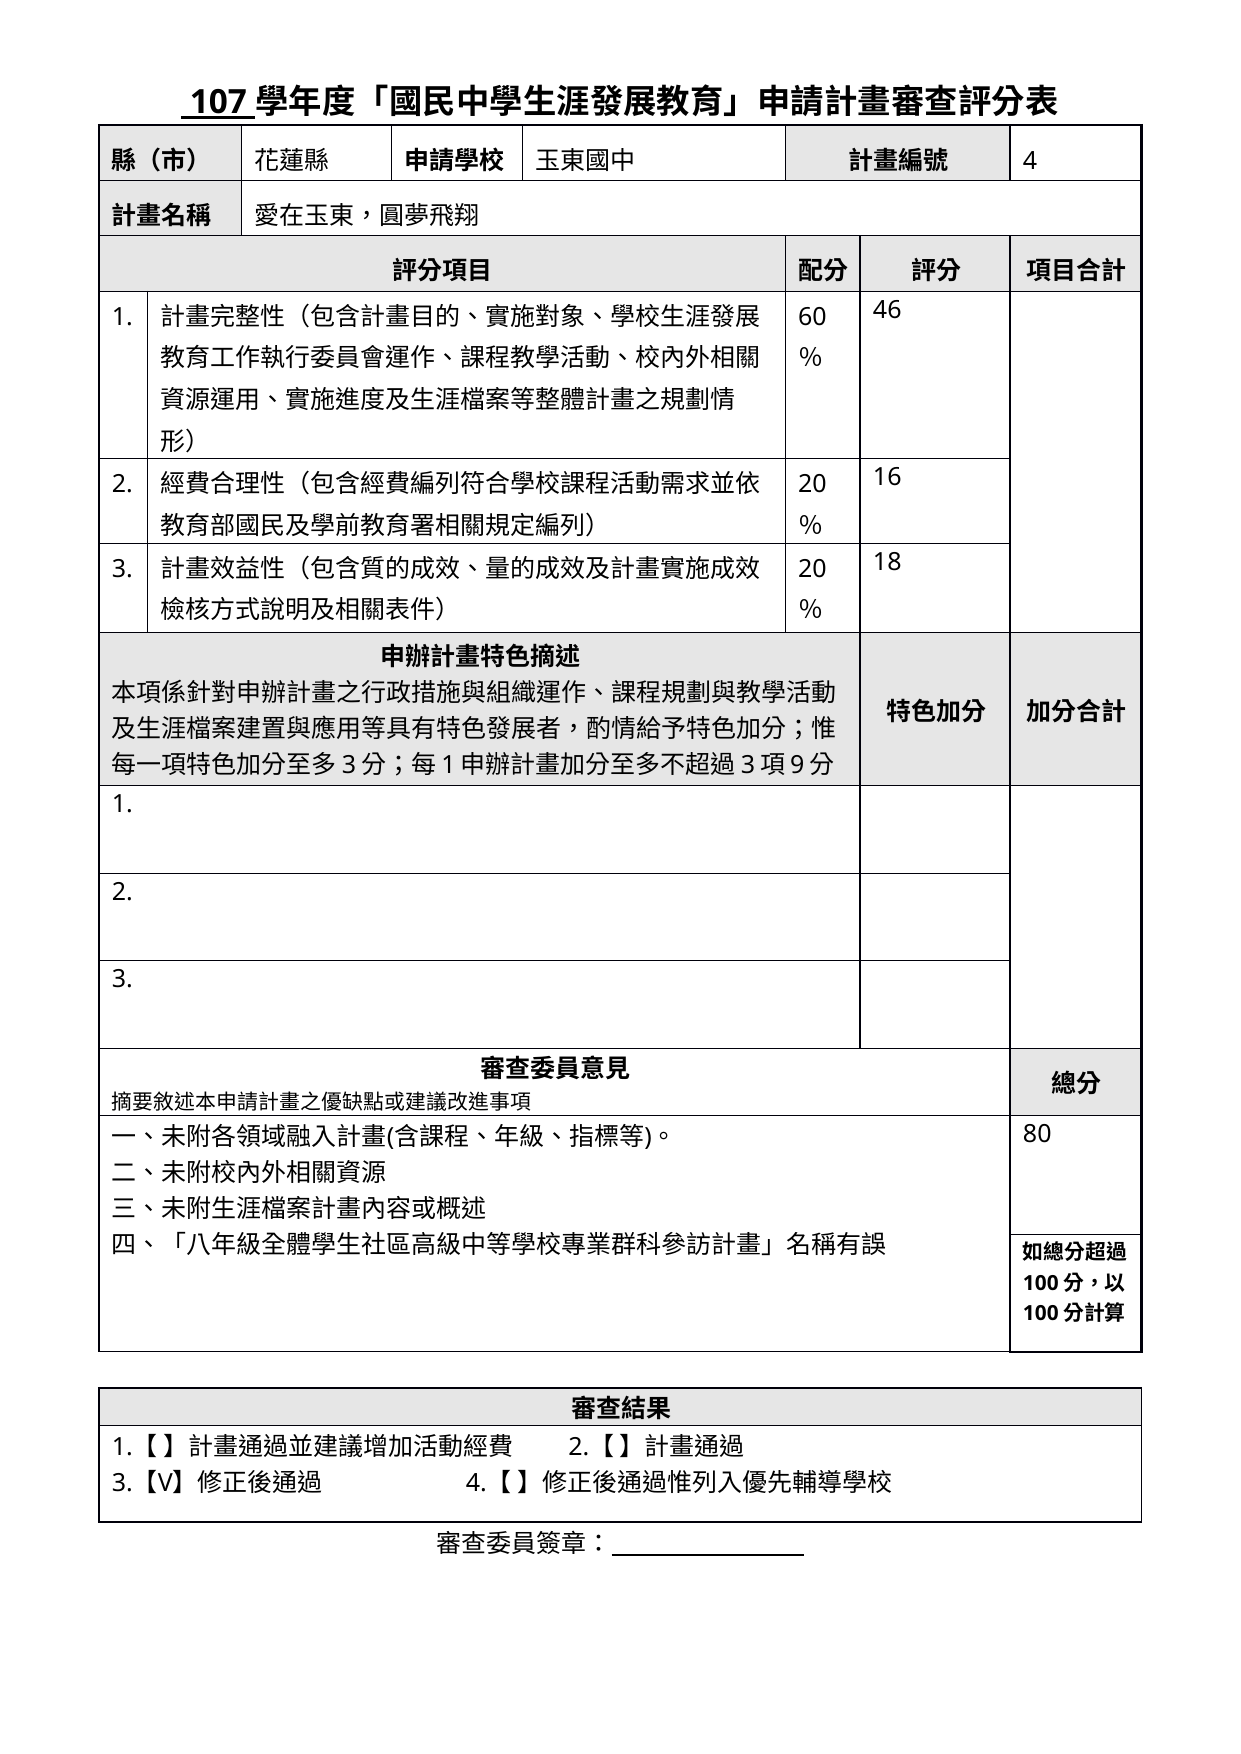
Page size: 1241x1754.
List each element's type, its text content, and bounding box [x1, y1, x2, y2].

table_cell 特色加分 [861, 633, 1009, 785]
table_cell [861, 961, 1009, 1047]
table_cell [861, 786, 1009, 872]
table_cell 經費合理性（包含經費編列符合學校課程活動需求並依教育部國民及學前教育署相關規定編列） [148, 459, 785, 543]
table_header 縣（市） [100, 126, 241, 180]
table_cell 項目合計 [1011, 236, 1140, 291]
table_cell 申辦計畫特色摘述 本項係針對申辦計畫之行政措施與組織運作、課程規劃與教學活動及生涯檔案建置與應用等具有特色發展者，酌情給予特色加分；惟每一項特色加分至多3分；每1申辦計畫加分至多不超過3項9分 [100, 633, 859, 785]
table_cell [1011, 786, 1140, 1047]
table_header 計畫編號 [786, 126, 1009, 180]
table_cell 3. [100, 961, 859, 1047]
table_cell [1011, 292, 1140, 632]
table_header 申請學校 [392, 126, 522, 180]
table_cell 評分項目 [100, 236, 785, 291]
table_cell 2. [100, 874, 859, 960]
table_cell 評分 [861, 236, 1009, 291]
table_cell 配分 [786, 236, 859, 291]
table_cell 審查委員意見 摘要敘述本申請計畫之優缺點或建議改進事項 [100, 1049, 1009, 1115]
text 107 學年度「國民中學生涯發展教育」申請計畫審查評分表 [75, 75, 1165, 124]
table_header 玉東國中 [523, 126, 785, 180]
table_cell 1. [100, 292, 147, 458]
table_cell 如總分超過100分，以100分計算 [1011, 1235, 1140, 1351]
table_cell 80 [1011, 1116, 1140, 1234]
table_cell 60％ [786, 292, 859, 458]
table_cell 加分合計 [1011, 633, 1140, 785]
table_cell 20％ [786, 459, 859, 543]
table_cell 愛在玉東，圓夢飛翔 [242, 181, 1140, 235]
table_cell 46 [861, 292, 1009, 458]
table_cell 3. [100, 544, 147, 632]
table_cell 計畫名稱 [100, 181, 241, 235]
table_header 4 [1011, 126, 1140, 180]
table_cell 計畫完整性（包含計畫目的、實施對象、學校生涯發展教育工作執行委員會運作、課程教學活動、校內外相關資源運用、實施進度及生涯檔案等整體計畫之規劃情形） [148, 292, 785, 458]
table_header 花蓮縣 [242, 126, 391, 180]
table_cell 2. [100, 459, 147, 543]
text 審查委員簽章： [75, 1523, 1165, 1559]
table_cell 1. [100, 786, 859, 872]
table_cell 一、未附各領域融入計畫(含課程、年級、指標等)。 二、未附校內外相關資源 三、未附生涯檔案計畫內容或概述 四、「八年級全體學生社區高級中等學校專業群科參訪計畫」名稱有誤 [100, 1116, 1009, 1351]
table_cell 20％ [786, 544, 859, 632]
table_cell 16 [861, 459, 1009, 543]
table_cell 計畫效益性（包含質的成效、量的成效及計畫實施成效檢核方式說明及相關表件） [148, 544, 785, 632]
table_header 審查結果 [100, 1389, 1141, 1425]
table_cell 1.【 】計畫通過並建議增加活動經費 2.【 】計畫通過 3.【V】修正後通過 4.【 】修正後通過惟列入優先輔導學校 [100, 1426, 1141, 1521]
table_cell [861, 874, 1009, 960]
table_cell 18 [861, 544, 1009, 632]
table_cell 總分 [1011, 1049, 1140, 1115]
